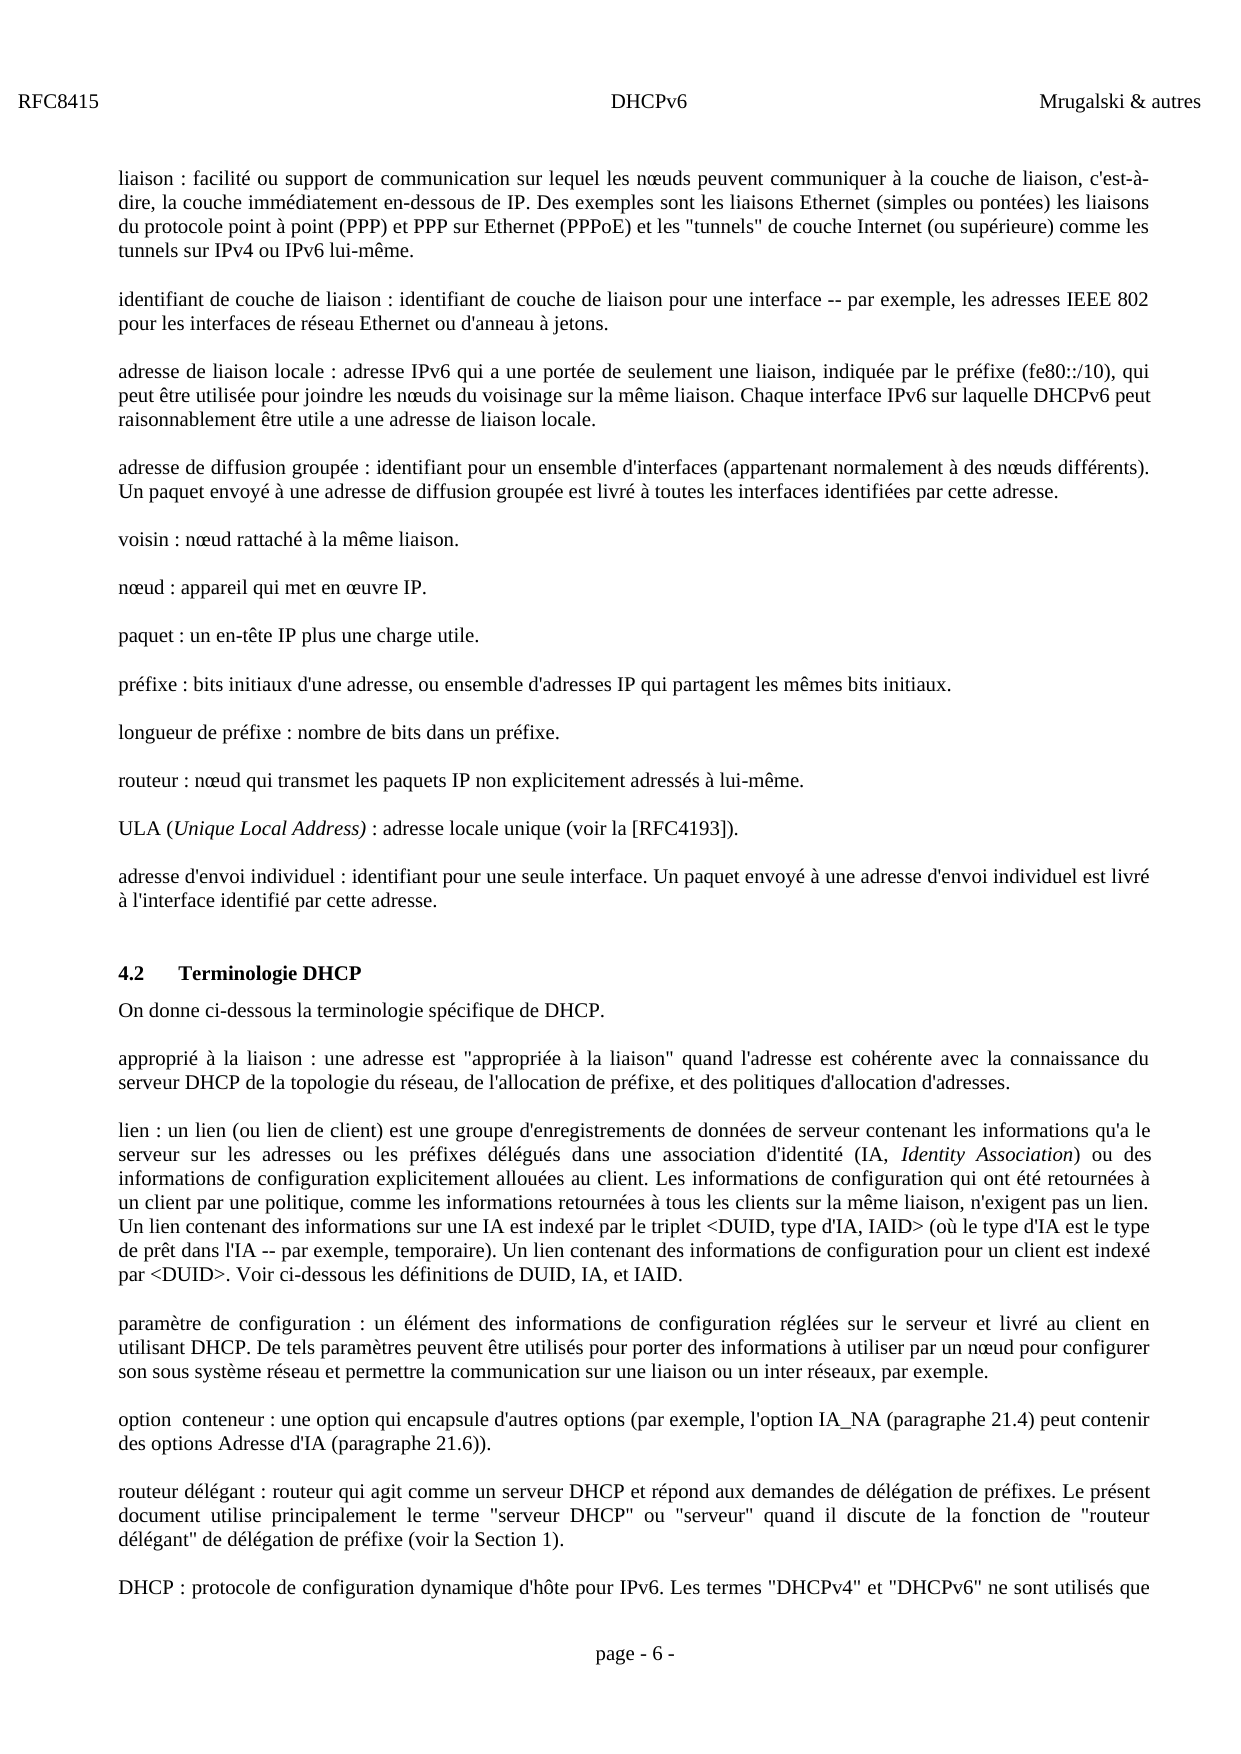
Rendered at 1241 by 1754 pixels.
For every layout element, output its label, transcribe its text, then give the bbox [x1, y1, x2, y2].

text nœud : appareil qui met en œuvre IP. [118, 575, 1152, 599]
text adresse d'envoi individuel : identifiant pour une seule interface. Un paquet envoyé à une adresse d'envoi individuel est livré à l'interface identifié par cette adresse. [118, 864, 1152, 912]
text identifiant de couche de liaison : identifiant de couche de liaison pour une interface -- par exemple, les adresses IEEE 802 pour les interfaces de réseau Ethernet ou d'anneau à jetons. [118, 286, 1152, 334]
text longueur de préfixe : nombre de bits dans un préfixe. [118, 719, 1152, 744]
text adresse de diffusion groupée : identifiant pour un ensemble d'interfaces (appartenant normalement à des nœuds différents). Un paquet envoyé à une adresse de diffusion groupée est livré à toutes les interfaces identifiées par cette adresse. [118, 455, 1152, 503]
text voisin : nœud rattaché à la même liaison. [118, 527, 1152, 551]
subtitle 4.2 Terminologie DHCP [118, 961, 1152, 985]
text On donne ci-dessous la terminologie spécifique de DHCP. [118, 998, 1152, 1022]
text paquet : un en-tête IP plus une charge utile. [118, 623, 1152, 647]
text lien : un lien (ou lien de client) est une groupe d'enregistrements de données de serveur contenant les informations qu'a le serveur sur les adresses ou les préfixes délégués dans une association d'identité (IA, Identity Association) ou des informations de configuration explicitement allouées au client. Les informations de configuration qui ont été retournées à un client par une politique, comme les informations retournées à tous les clients sur la même liaison, n'exigent pas un lien. Un lien contenant des informations sur une IA est indexé par le triplet <DUID, type d'IA, IAID> (où le type d'IA est le type de prêt dans l'IA -- par exemple, temporaire). Un lien contenant des informations de configuration pour un client est indexé par <DUID>. Voir ci-dessous les définitions de DUID, IA, et IAID. [118, 1118, 1152, 1286]
text approprié à la liaison : une adresse est "appropriée à la liaison" quand l'adresse est cohérente avec la connaissance du serveur DHCP de la topologie du réseau, de l'allocation de préfixe, et des politiques d'allocation d'adresses. [118, 1046, 1152, 1094]
text DHCP : protocole de configuration dynamique d'hôte pour IPv6. Les termes "DHCPv4" et "DHCPv6" ne sont utilisés que [118, 1575, 1152, 1599]
text liaison : facilité ou support de communication sur lequel les nœuds peuvent communiquer à la couche de liaison, c'est-à-dire, la couche immédiatement en-dessous de IP. Des exemples sont les liaisons Ethernet (simples ou pontées) les liaisons du protocole point à point (PPP) et PPP sur Ethernet (PPPoE) et les "tunnels" de couche Internet (ou supérieure) comme les tunnels sur IPv4 ou IPv6 lui-même. [118, 166, 1152, 262]
text préfixe : bits initiaux d'une adresse, ou ensemble d'adresses IP qui partagent les mêmes bits initiaux. [118, 671, 1152, 696]
text adresse de liaison locale : adresse IPv6 qui a une portée de seulement une liaison, indiquée par le préfixe (fe80::/10), qui peut être utilisée pour joindre les nœuds du voisinage sur la même liaison. Chaque interface IPv6 sur laquelle DHCPv6 peut raisonnablement être utile a une adresse de liaison locale. [118, 359, 1152, 431]
text routeur : nœud qui transmet les paquets IP non explicitement adressés à lui-même. [118, 768, 1152, 792]
text paramètre de configuration : un élément des informations de configuration réglées sur le serveur et livré au client en utilisant DHCP. De tels paramètres peuvent être utilisés pour porter des informations à utiliser par un nœud pour configurer son sous système réseau et permettre la communication sur une liaison ou un inter réseaux, par exemple. [118, 1311, 1152, 1383]
text ULA (Unique Local Address) : adresse locale unique (voir la [RFC4193]). [118, 816, 1152, 840]
text option conteneur : une option qui encapsule d'autres options (par exemple, l'option IA_NA (paragraphe 21.4) peut contenir des options Adresse d'IA (paragraphe 21.6)). [118, 1407, 1152, 1455]
text routeur délégant : routeur qui agit comme un serveur DHCP et répond aux demandes de délégation de préfixes. Le présent document utilise principalement le terme "serveur DHCP" ou "serveur" quand il discute de la fonction de "routeur délégant" de délégation de préfixe (voir la Section 1). [118, 1479, 1152, 1551]
